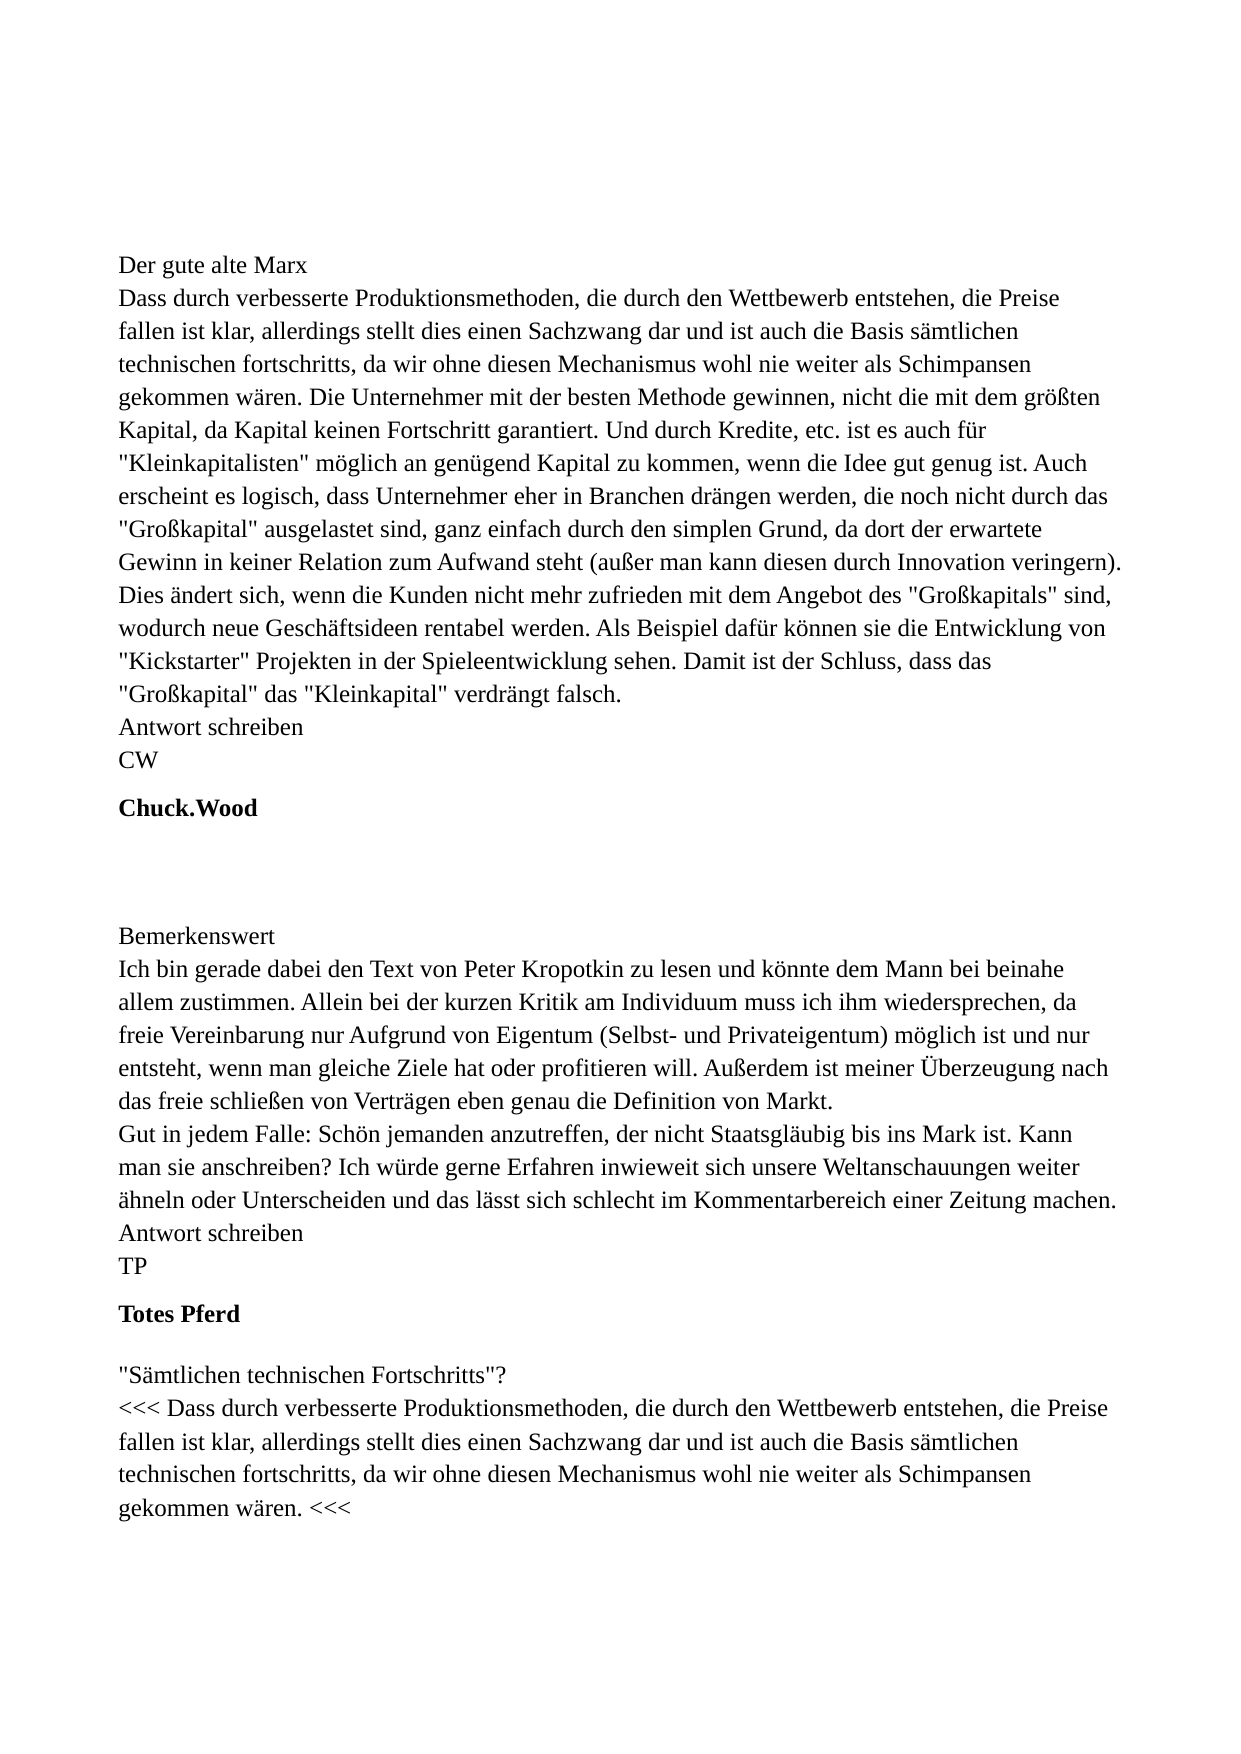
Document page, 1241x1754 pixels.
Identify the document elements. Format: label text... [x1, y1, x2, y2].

text CW [118, 746, 1122, 774]
subtitle Chuck.Wood [118, 793, 1122, 822]
text Dass durch verbesserte Produktionsmethoden, die durch den Wettbewerb entstehen, die Preise fallen ist klar, allerdings stellt dies einen Sachzwang dar und ist auch die Basis sämtlichen technischen fortschritts, da wir ohne diesen Mechanismus wohl nie weiter als Schimpansen gekommen wären. Die Unternehmer mit der besten Methode gewinnen, nicht die mit dem größten Kapital, da Kapital keinen Fortschritt garantiert. Und durch Kredite, etc. ist es auch für "Kleinkapitalisten" möglich an genügend Kapital zu kommen, wenn die Idee gut genug ist. Auch erscheint es logisch, dass Unternehmer eher in Branchen drängen werden, die noch nicht durch das "Großkapital" ausgelastet sind, ganz einfach durch den simplen Grund, da dort der erwartete Gewinn in keiner Relation zum Aufwand steht (außer man kann diesen durch Innovation veringern). Dies ändert sich, wenn die Kunden nicht mehr zufrieden mit dem Angebot des "Großkapitals" sind, wodurch neue Geschäftsideen rentabel werden. Als Beispiel dafür können sie die Entwicklung von "Kickstarter" Projekten in der Spieleentwicklung sehen. Damit ist der Schluss, dass das "Großkapital" das "Kleinkapital" verdrängt falsch. [118, 283, 1122, 708]
text Ich bin gerade dabei den Text von Peter Kropotkin zu lesen und könnte dem Mann bei beinahe allem zustimmen. Allein bei der kurzen Kritik am Individuum muss ich ihm wiedersprechen, da freie Vereinbarung nur Aufgrund von Eigentum (Selbst- und Privateigentum) möglich ist und nur entsteht, wenn man gleiche Ziele hat oder profitieren will. Außerdem ist meiner Überzeugung nach das freie schließen von Verträgen eben genau die Definition von Markt. Gut in jedem Falle: Schön jemanden anzutreffen, der nicht Staatsgläubig bis ins Mark ist. Kann man sie anschreiben? Ich würde gerne Erfahren inwieweit sich unsere Weltanschauungen weiter ähneln oder Unterscheiden und das lässt sich schlecht im Kommentarbereich einer Zeitung machen. [118, 954, 1122, 1214]
text <<< Dass durch verbesserte Produktionsmethoden, die durch den Wettbewerb entstehen, die Preise fallen ist klar, allerdings stellt dies einen Sachzwang dar und ist auch die Basis sämtlichen technischen fortschritts, da wir ohne diesen Mechanismus wohl nie weiter als Schimpansen gekommen wären. <<< [118, 1393, 1122, 1521]
text Antwort schreiben [118, 712, 1122, 741]
text "Sämtlichen technischen Fortschritts"? [118, 1361, 1122, 1389]
text Bemerkenswert [118, 921, 1122, 950]
text Antwort schreiben [118, 1218, 1122, 1247]
text Der gute alte Marx [118, 250, 1122, 279]
subtitle Totes Pferd [118, 1299, 1122, 1327]
text TP [118, 1251, 1122, 1280]
